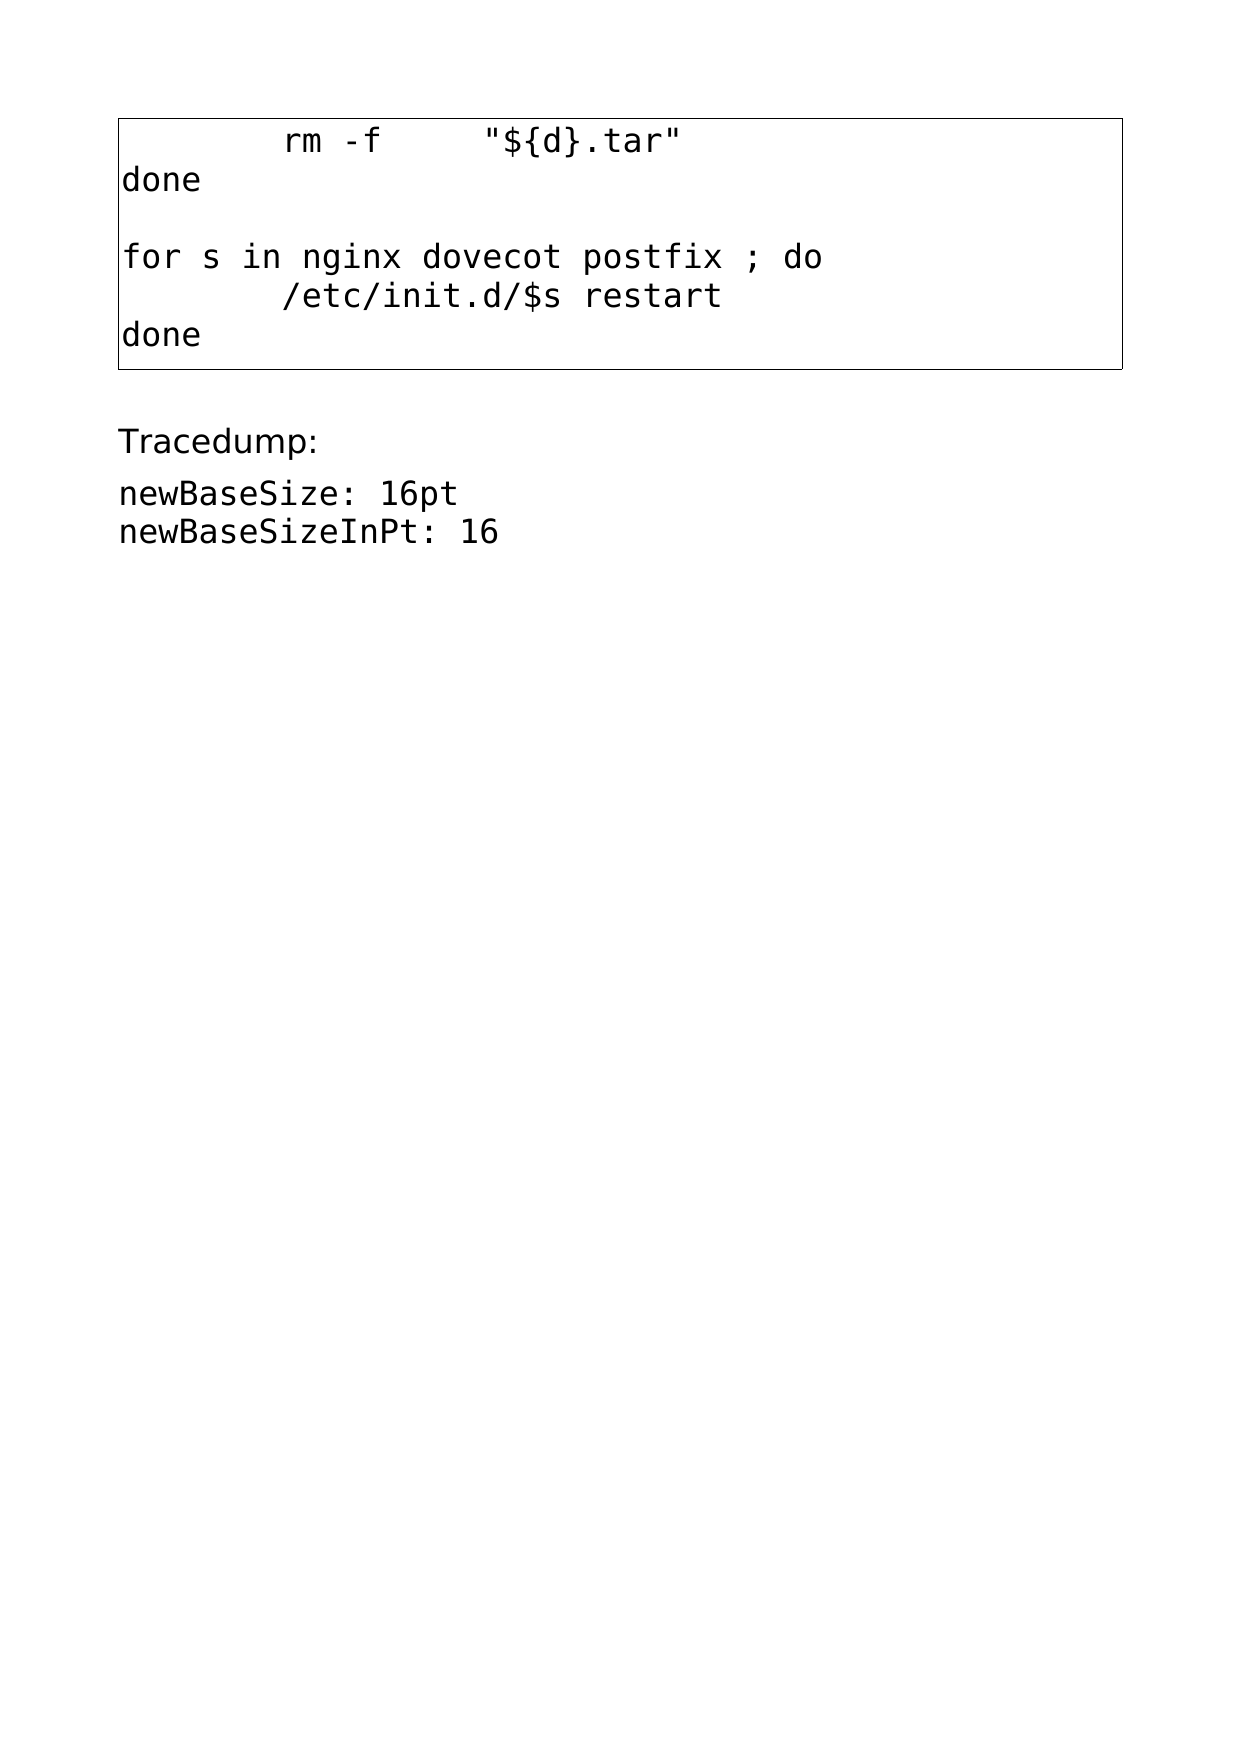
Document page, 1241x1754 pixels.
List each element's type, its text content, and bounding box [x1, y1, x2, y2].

text Tracedump: [118, 384, 1122, 462]
table_header rm -f "${d}.tar" done for s in nginx dovecot postfix ; do /etc/init.d/$s restart done [119, 119, 1122, 369]
text newBaseSize: 16pt newBaseSizeInPt: 16 [118, 474, 1122, 552]
